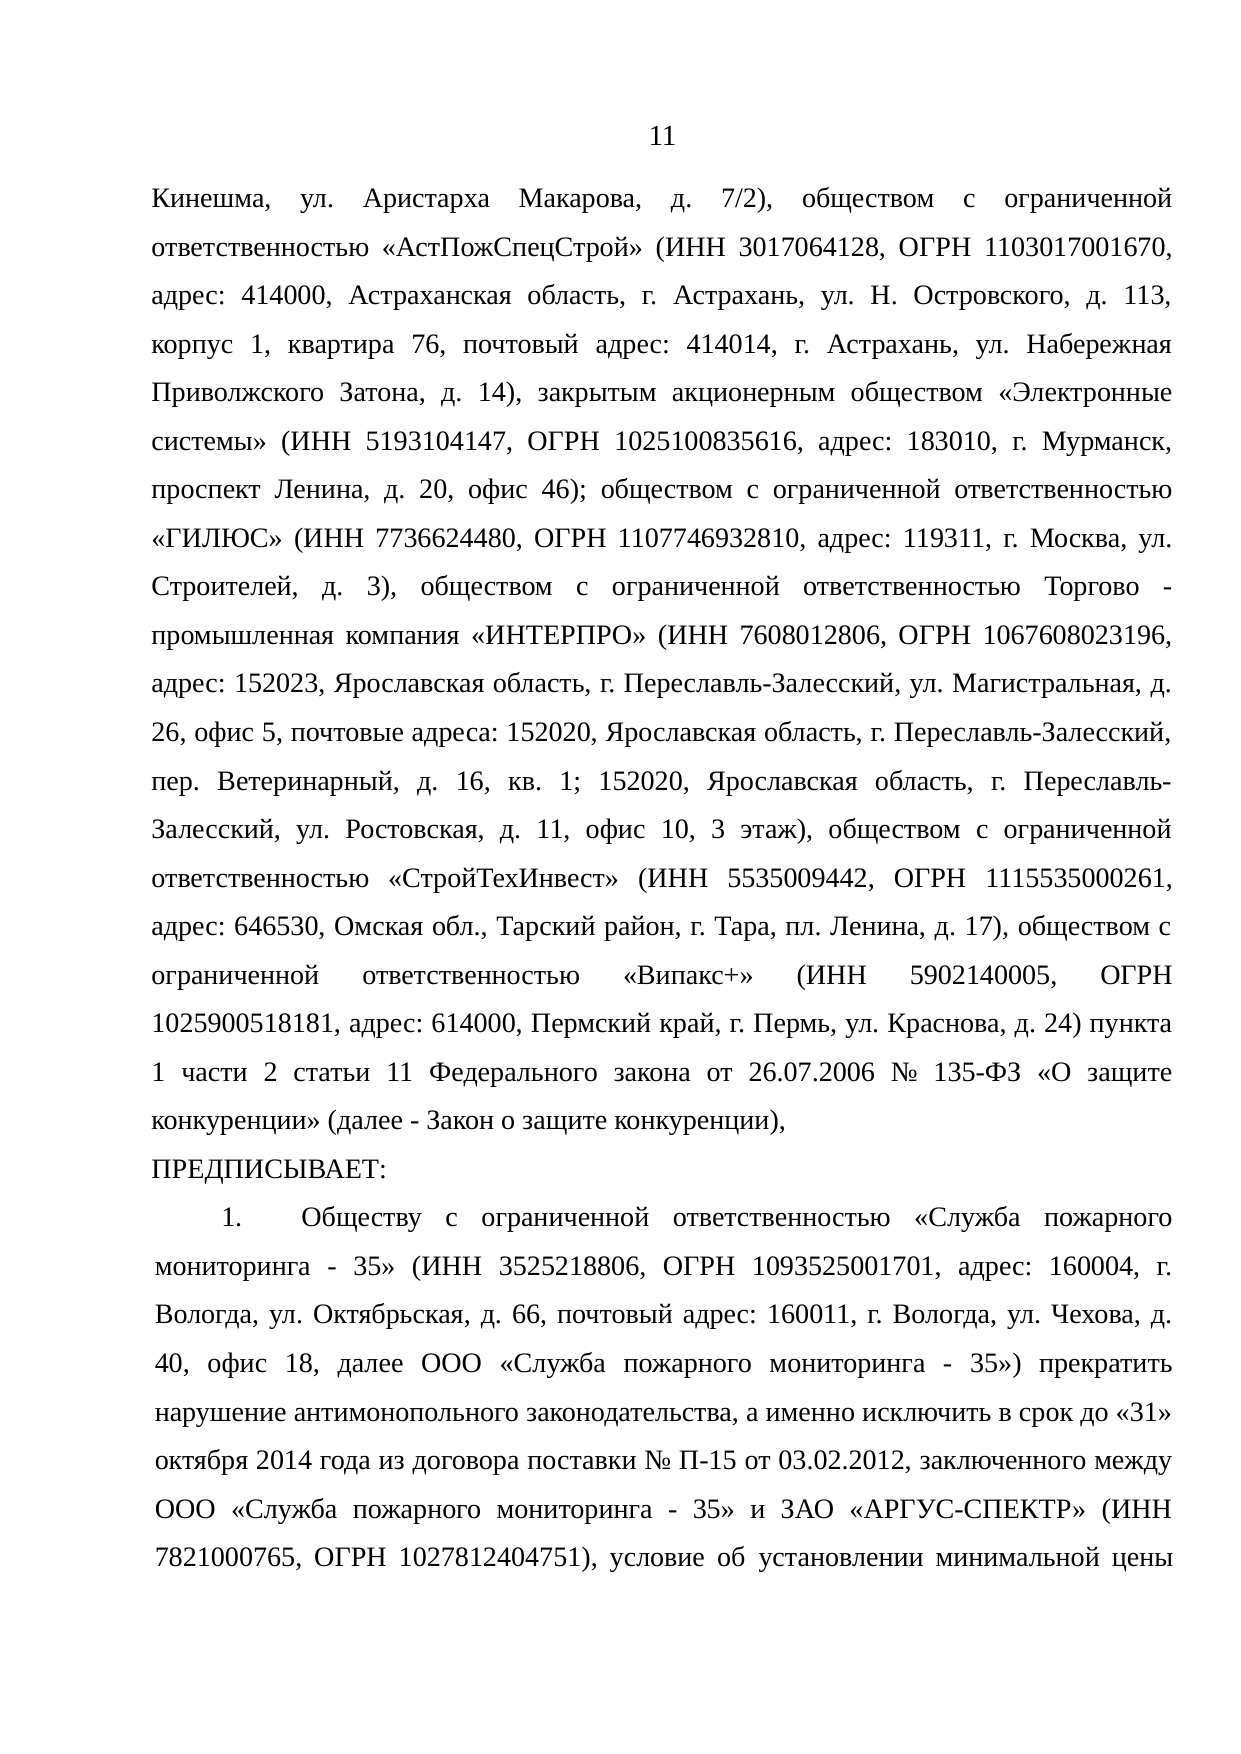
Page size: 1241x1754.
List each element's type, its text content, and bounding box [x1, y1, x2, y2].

list Обществу с ограниченной ответственностью «Служба пожарного мониторинга - 35» (ИНН 3525218806, ОГРН 1093525001701, адрес: 160004, г. Вологда, ул. Октябрьская, д. 66, почтовый адрес: 160011, г. Вологда, ул. Чехова, д. 40, офис 18, далее ООО «Служба пожарного мониторинга - 35») прекратить нарушение антимонопольного законодательства, а именно исключить в срок до «31» октября 2014 года из договора поставки № П-15 от 03.02.2012, заключенного между ООО «Служба пожарного мониторинга - 35» и ЗАО «АРГУС-СПЕКТР» (ИНН 7821000765, ОГРН 1027812404751), условие об установлении минимальной цены [154, 1201, 1173, 1573]
text ПРЕДПИСЫВАЕТ: [151, 1152, 1173, 1184]
text Кинешма, ул. Аристарха Макарова, д. 7/2), обществом с ограниченной ответственностью «АстПожСпецСтрой» (ИНН 3017064128, ОГРН 1103017001670, адрес: 414000, Астраханская область, г. Астрахань, ул. Н. Островского, д. 113, корпус 1, квартира 76, почтовый адрес: 414014, г. Астрахань, ул. Набережная Приволжского Затона, д. 14), закрытым акционерным обществом «Электронные системы» (ИНН 5193104147, ОГРН 1025100835616, адрес: 183010, г. Мурманск, проспект Ленина, д. 20, офис 46); обществом с ограниченной ответственностью «ГИЛЮС» (ИНН 7736624480, ОГРН 1107746932810, адрес: 119311, г. Москва, ул. Строителей, д. 3), обществом с ограниченной ответственностью Торгово - промышленная компания «ИНТЕРПРО» (ИНН 7608012806, ОГРН 1067608023196, адрес: 152023, Ярославская область, г. Переславль-Залесский, ул. Магистральная, д. 26, офис 5, почтовые адреса: 152020, Ярославская область, г. Переславль-Залесский, пер. Ветеринарный, д. 16, кв. 1; 152020, Ярославская область, г. Переславль-Залесский, ул. Ростовская, д. 11, офис 10, 3 этаж), обществом с ограниченной ответственностью «СтройТехИнвест» (ИНН 5535009442, ОГРН 1115535000261, адрес: 646530, Омская обл., Тарский район, г. Тара, пл. Ленина, д. 17), обществом с ограниченной ответственностью «Випакс+» (ИНН 5902140005, ОГРН 1025900518181, адрес: 614000, Пермский край, г. Пермь, ул. Краснова, д. 24) пункта 1 части 2 статьи 11 Федерального закона от 26.07.2006 № 135-ФЗ «О защите конкуренции» (далее - Закон о защите конкуренции), [151, 181, 1173, 1136]
